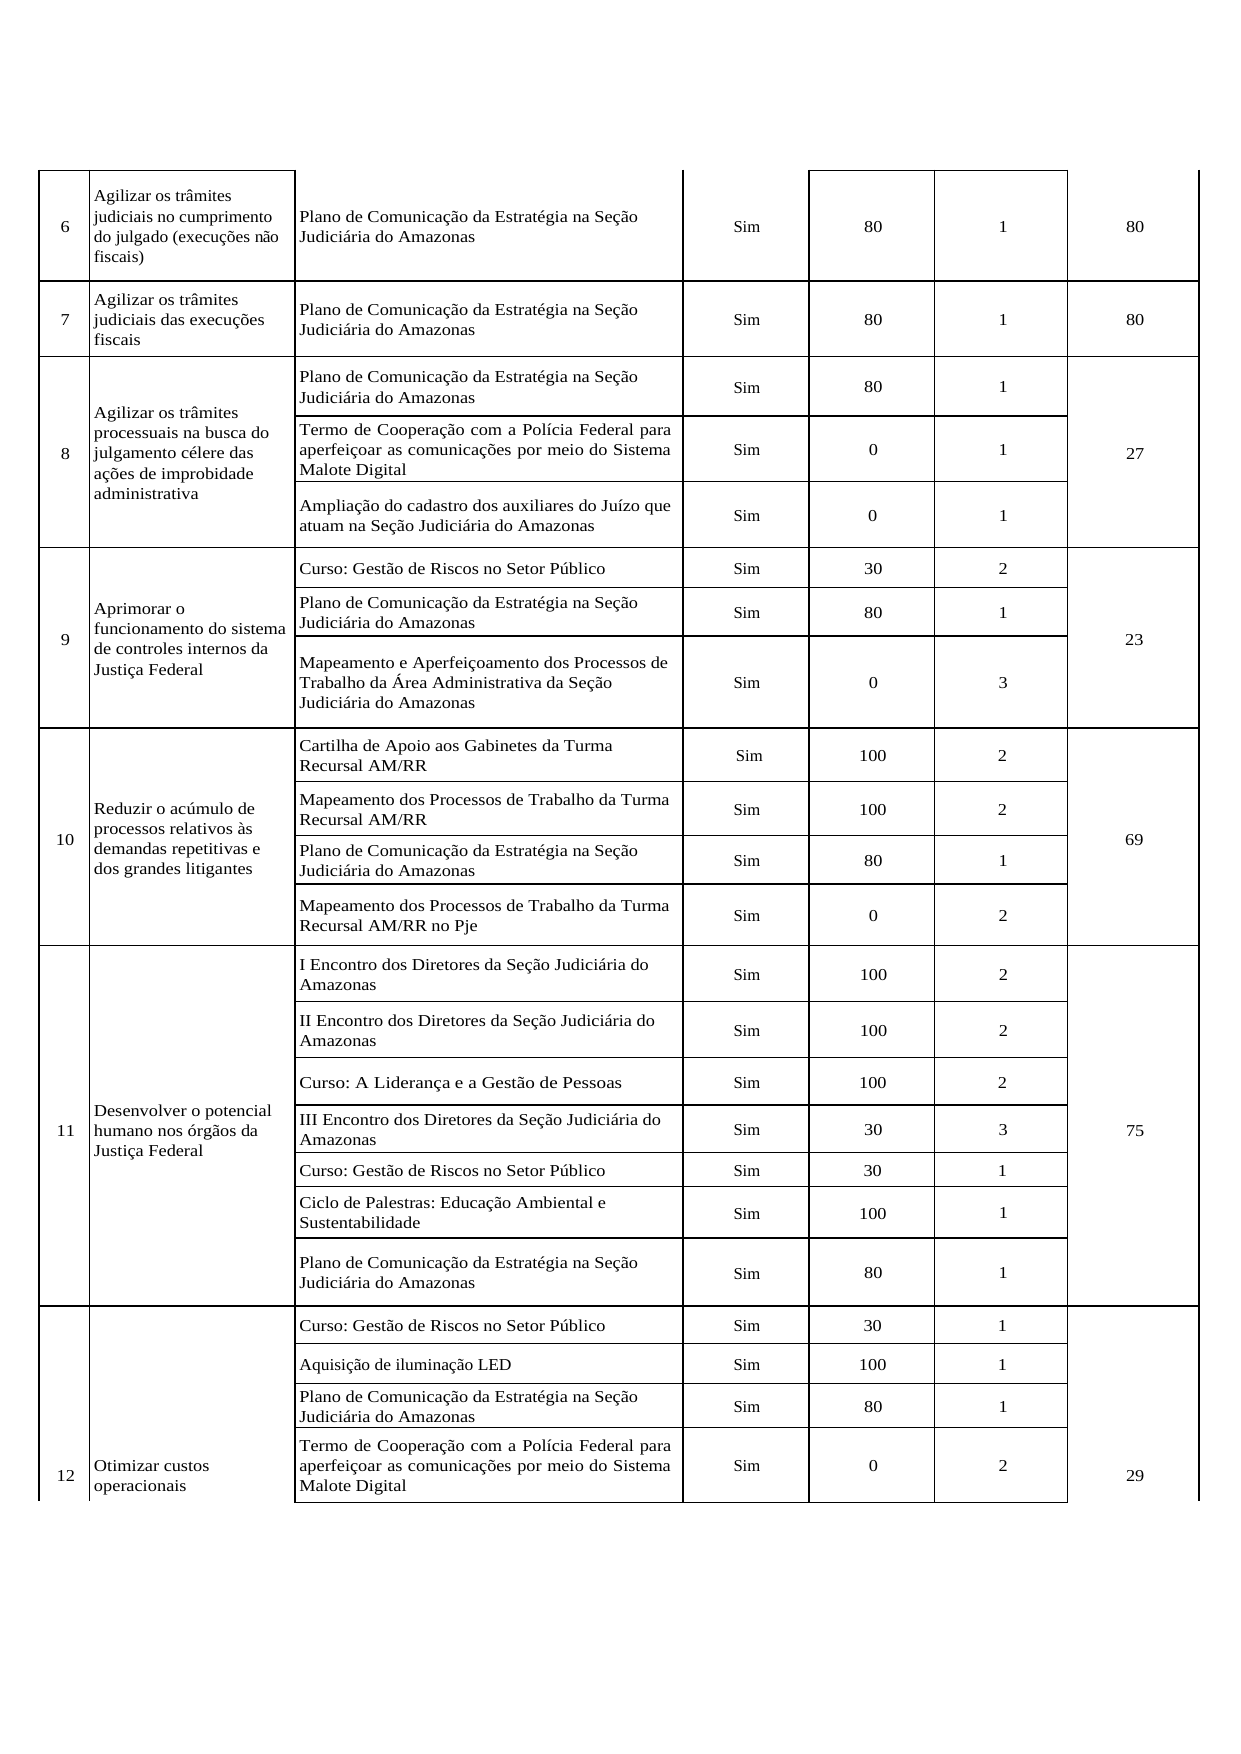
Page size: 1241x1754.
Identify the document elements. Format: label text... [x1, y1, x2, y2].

table_cell Plano de Comunicação da Estratégia na Seção Judiciária do Amazonas [296, 282, 682, 356]
table_cell Sim [684, 946, 808, 1001]
table_cell 80 [810, 588, 934, 635]
table_cell 29 [1068, 1307, 1198, 1501]
table_cell 3 [935, 637, 1067, 727]
table_cell Mapeamento dos Processos de Trabalho da Turma Recursal AM/RR no Pje [296, 885, 682, 945]
table_cell 23 [1068, 548, 1198, 727]
table_cell 2 [935, 1058, 1067, 1104]
table_cell Desenvolver o potencial humano nos órgãos da Justiça Federal [90, 946, 294, 1305]
table_cell 12 [40, 1307, 89, 1501]
table_cell Sim [684, 1153, 808, 1186]
table_cell Sim [684, 885, 808, 945]
table_cell 30 [810, 1153, 934, 1186]
table_cell 1 [935, 1187, 1067, 1237]
table_cell 2 [935, 729, 1067, 781]
table_cell Sim [684, 1307, 808, 1343]
table_cell 80 [810, 1239, 934, 1305]
table_cell Sim [684, 782, 808, 835]
table_cell 1 [935, 417, 1067, 481]
table_cell 2 [935, 1428, 1067, 1501]
table_cell Ciclo de Palestras: Educação Ambiental e Sustentabilidade [296, 1187, 682, 1237]
table_cell 100 [810, 782, 934, 835]
table_cell Ampliação do cadastro dos auxiliares do Juízo que atuam na Seção Judiciária do Amazonas [296, 482, 682, 547]
table_cell Sim [684, 1428, 808, 1501]
table_cell 100 [810, 946, 934, 1001]
table_cell Aprimorar o funcionamento do sistema de controles internos da Justiça Federal [90, 548, 294, 727]
table_cell Reduzir o acúmulo de processos relativos às demandas repetitivas e dos grandes litigantes [90, 729, 294, 945]
table_cell Sim [684, 729, 808, 781]
table_cell Aquisição de iluminação LED [296, 1344, 682, 1383]
table_cell 2 [935, 946, 1067, 1001]
table_cell Otimizar custos operacionais [90, 1307, 294, 1501]
table_cell II Encontro dos Diretores da Seção Judiciária do Amazonas [296, 1002, 682, 1057]
table_cell 8 [40, 357, 89, 547]
table_cell Mapeamento e Aperfeiçoamento dos Processos de Trabalho da Área Administrativa da Seção Judiciária do Amazonas [296, 637, 682, 727]
table_cell Agilizar os trâmites judiciais das execuções fiscais [90, 282, 294, 356]
table_cell Sim [684, 1058, 808, 1104]
table_cell Termo de Cooperação com a Polícia Federal para aperfeiçoar as comunicações por meio do Sistema Malote Digital [296, 1428, 682, 1501]
table_cell 0 [810, 1428, 934, 1501]
table_cell 1 [935, 588, 1067, 635]
table_cell Termo de Cooperação com a Polícia Federal para aperfeiçoar as comunicações por meio do Sistema Malote Digital [296, 417, 682, 481]
table_cell 1 [935, 1307, 1067, 1343]
table_cell Plano de Comunicação da Estratégia na Seção Judiciária do Amazonas [296, 357, 682, 415]
table_cell 30 [810, 548, 934, 587]
table_cell 1 [935, 1153, 1067, 1186]
table_cell 80 [810, 1384, 934, 1427]
table_cell 75 [1068, 946, 1198, 1305]
table_cell 0 [810, 885, 934, 945]
table_header 80 [810, 171, 934, 280]
table_cell Curso: Gestão de Riscos no Setor Público [296, 548, 682, 587]
table_cell 2 [935, 548, 1067, 587]
table_cell Sim [684, 548, 808, 587]
table_cell 2 [935, 1002, 1067, 1057]
table_cell 100 [810, 1058, 934, 1104]
table_header 1 [935, 171, 1067, 280]
table_cell 80 [1068, 282, 1198, 356]
table_cell Sim [684, 1384, 808, 1427]
table_cell Plano de Comunicação da Estratégia na Seção Judiciária do Amazonas [296, 588, 682, 635]
table_cell Sim [684, 482, 808, 547]
table_cell Plano de Comunicação da Estratégia na Seção Judiciária do Amazonas [296, 836, 682, 883]
table_cell 1 [935, 836, 1067, 883]
table_cell Sim [684, 282, 808, 356]
table_header 6 [40, 171, 89, 280]
table_cell 1 [935, 482, 1067, 547]
table_cell Agilizar os trâmites processuais na busca do julgamento célere das ações de improbidade administrativa [90, 357, 294, 547]
table_cell Sim [684, 417, 808, 481]
table_cell 30 [810, 1307, 934, 1343]
table_cell 100 [810, 1002, 934, 1057]
table_cell Sim [684, 1344, 808, 1383]
table_header Sim [684, 170, 808, 280]
table_cell 3 [935, 1106, 1067, 1151]
table_header 80 [1068, 170, 1198, 280]
table_cell Sim [684, 588, 808, 635]
table_cell Curso: Gestão de Riscos no Setor Público [296, 1153, 682, 1186]
table_cell Sim [684, 1239, 808, 1305]
table_cell 2 [935, 782, 1067, 835]
table_cell 100 [810, 1344, 934, 1383]
table_cell Plano de Comunicação da Estratégia na Seção Judiciária do Amazonas [296, 1384, 682, 1427]
table_cell 1 [935, 1384, 1067, 1427]
table_cell Curso: A Liderança e a Gestão de Pessoas [296, 1058, 682, 1104]
table_cell 80 [810, 357, 934, 415]
table_cell 100 [810, 1187, 934, 1237]
table_cell I Encontro dos Diretores da Seção Judiciária do Amazonas [296, 946, 682, 1001]
table_cell 27 [1068, 357, 1198, 547]
table_cell 1 [935, 357, 1067, 415]
table_cell 1 [935, 1239, 1067, 1305]
table_cell 1 [935, 282, 1067, 356]
table_cell 2 [935, 885, 1067, 945]
table_header Agilizar os trâmites judiciais no cumprimento do julgado (execuções não fiscais) [90, 171, 294, 280]
table_cell 0 [810, 482, 934, 547]
table_cell Sim [684, 1187, 808, 1237]
table_cell 1 [935, 1344, 1067, 1383]
table_cell 69 [1068, 729, 1198, 945]
table_cell Cartilha de Apoio aos Gabinetes da Turma Recursal AM/RR [296, 729, 682, 781]
table_cell 30 [810, 1106, 934, 1151]
table_cell 80 [810, 282, 934, 356]
table_cell III Encontro dos Diretores da Seção Judiciária do Amazonas [296, 1106, 682, 1151]
table_cell Sim [684, 1002, 808, 1057]
table_cell Mapeamento dos Processos de Trabalho da Turma Recursal AM/RR [296, 782, 682, 835]
table_cell Sim [684, 637, 808, 727]
table_cell 11 [40, 946, 89, 1305]
table_cell 0 [810, 417, 934, 481]
table_cell 0 [810, 637, 934, 727]
table_cell 100 [810, 729, 934, 781]
table_header Plano de Comunicação da Estratégia na Seção Judiciária do Amazonas [296, 170, 682, 280]
table_cell 7 [40, 282, 89, 356]
table_cell Curso: Gestão de Riscos no Setor Público [296, 1307, 682, 1343]
table_cell Sim [684, 1106, 808, 1151]
table_cell 80 [810, 836, 934, 883]
table_cell Sim [684, 357, 808, 415]
table_cell 9 [40, 548, 89, 727]
table_cell Plano de Comunicação da Estratégia na Seção Judiciária do Amazonas [296, 1239, 682, 1305]
table_cell 10 [40, 729, 89, 945]
table_cell Sim [684, 836, 808, 883]
